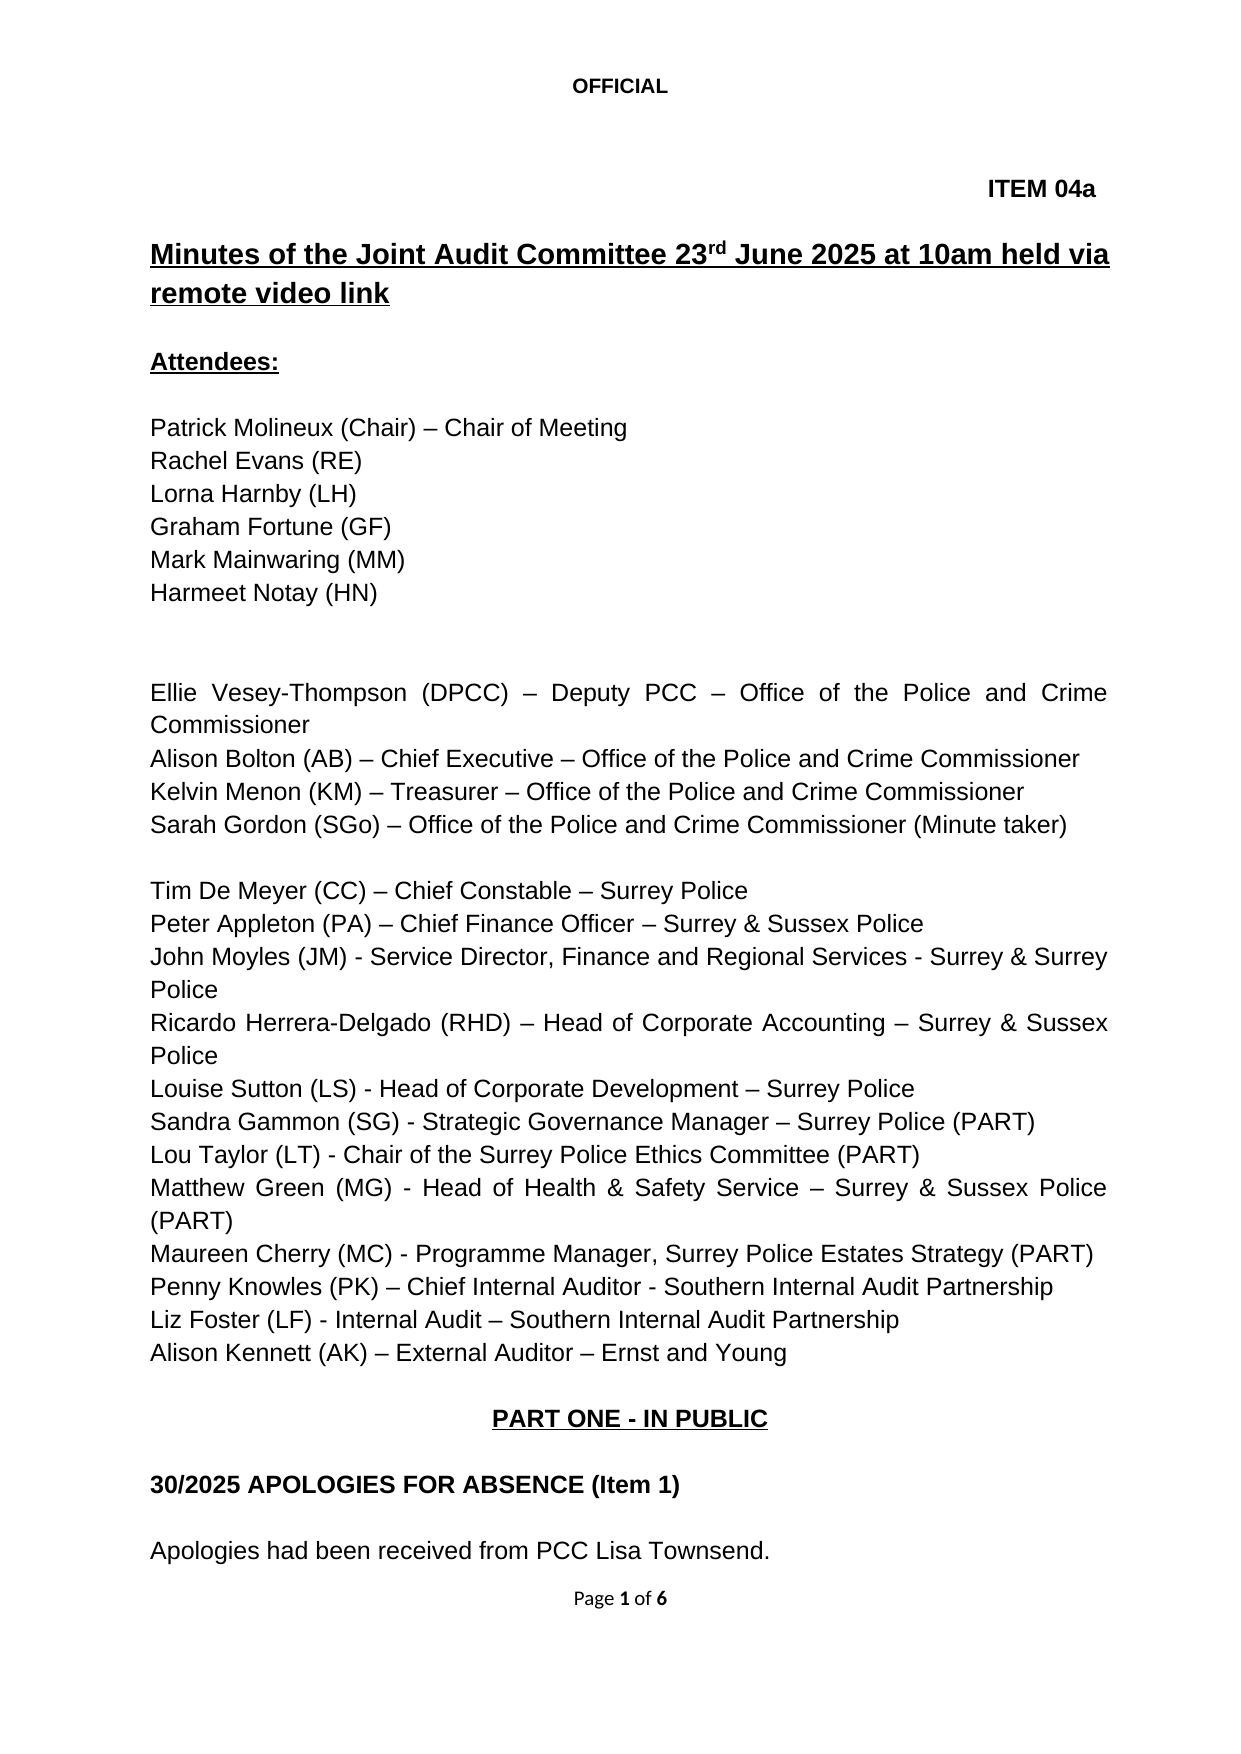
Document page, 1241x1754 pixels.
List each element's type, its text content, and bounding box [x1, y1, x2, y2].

text Lou Taylor (LT) - Chair of the Surrey Police Ethics Committee (PART) [150, 1140, 1110, 1168]
text Matthew Green (MG) - Head of Health & Safety Service – Surrey & Sussex Police (PART) [150, 1173, 1110, 1234]
text ITEM 04a [150, 174, 1110, 203]
text Sarah Gordon (SGo) – Office of the Police and Crime Commissioner (Minute taker) [150, 809, 1110, 838]
text Peter Appleton (PA) – Chief Finance Officer – Surrey & Sussex Police [150, 909, 1110, 937]
text Penny Knowles (PK) – Chief Internal Auditor - Southern Internal Audit Partnership [150, 1272, 1110, 1301]
text Apologies had been received from PCC Lisa Townsend. [150, 1536, 1110, 1565]
text Minutes of the Joint Audit Committee 23rd June 2025 at 10am held via [150, 237, 1110, 266]
text Tim De Meyer (CC) – Chief Constable – Surrey Police [150, 876, 1110, 904]
text Sandra Gammon (SG) - Strategic Governance Manager – Surrey Police (PART) [150, 1107, 1110, 1136]
text Alison Kennett (AK) – External Auditor – Ernst and Young [150, 1338, 1110, 1367]
text Rachel Evans (RE) [150, 446, 1110, 475]
text Graham Fortune (GF) [150, 512, 1110, 541]
text Ellie Vesey-Thompson (DPCC) – Deputy PCC – Office of the Police and Crime Commissioner [150, 677, 1110, 739]
text Attendees: [150, 347, 1110, 376]
text Harmeet Notay (HN) [150, 578, 1110, 607]
text PART ONE - IN PUBLIC [150, 1404, 1110, 1433]
text John Moyles (JM) - Service Director, Finance and Regional Services - Surrey & Surrey Police [150, 942, 1110, 1003]
text Liz Foster (LF) - Internal Audit – Southern Internal Audit Partnership [150, 1305, 1110, 1334]
text Ricardo Herrera-Delgado (RHD) – Head of Corporate Accounting – Surrey & Sussex Police [150, 1008, 1110, 1069]
text Louise Sutton (LS) - Head of Corporate Development – Surrey Police [150, 1074, 1110, 1102]
text remote video link [150, 268, 1110, 309]
text 30/2025 APOLOGIES FOR ABSENCE (Item 1) [150, 1470, 1110, 1499]
text Alison Bolton (AB) – Chief Executive – Office of the Police and Crime Commissioner [150, 743, 1110, 772]
text Lorna Harnby (LH) [150, 479, 1110, 508]
text Maureen Cherry (MC) - Programme Manager, Surrey Police Estates Strategy (PART) [150, 1239, 1110, 1268]
text Mark Mainwaring (MM) [150, 545, 1110, 574]
text Patrick Molineux (Chair) – Chair of Meeting [150, 413, 1110, 442]
text Kelvin Menon (KM) – Treasurer – Office of the Police and Crime Commissioner [150, 777, 1110, 805]
